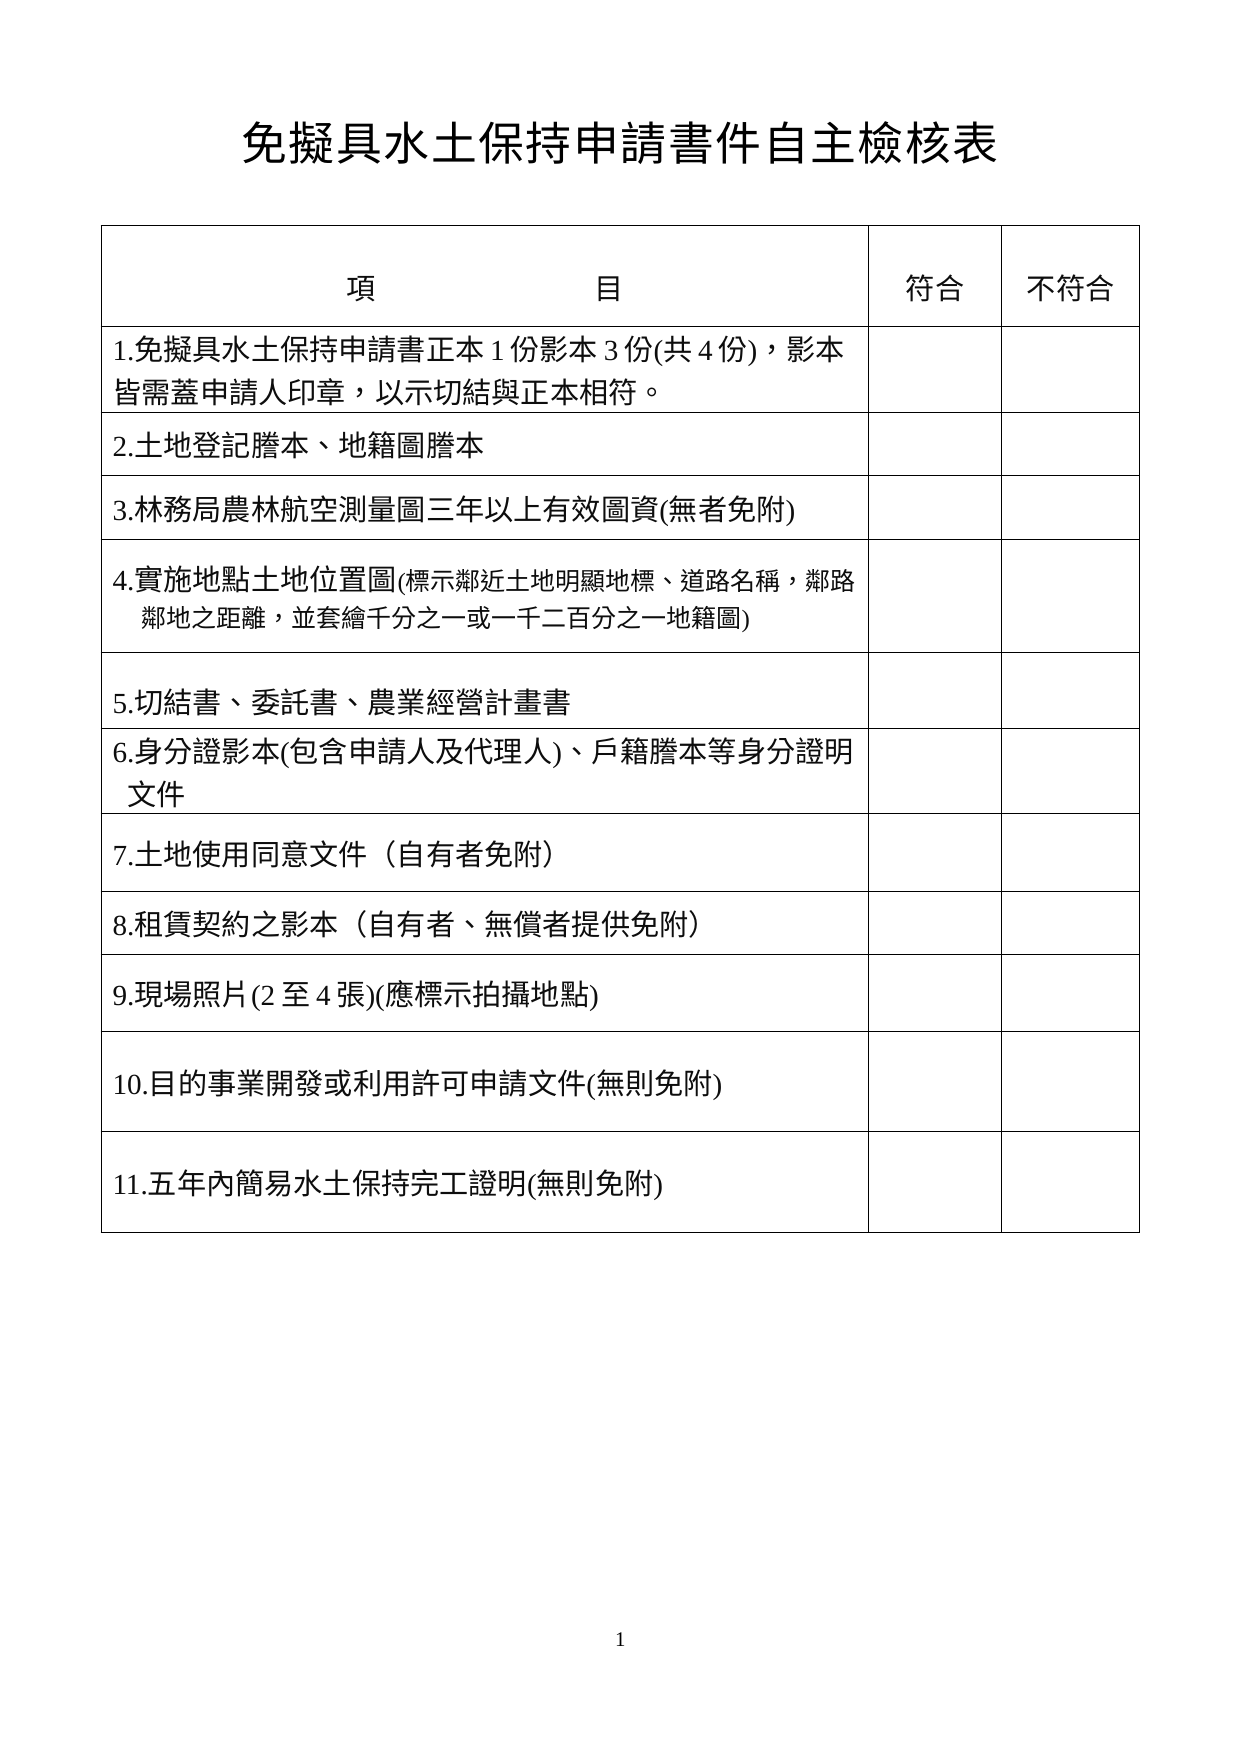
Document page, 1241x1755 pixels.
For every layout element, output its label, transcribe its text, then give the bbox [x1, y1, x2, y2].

table_cell 7.土地使用同意文件（自有者免附） [102, 814, 868, 891]
table_cell [1002, 955, 1139, 1031]
table_header 項 目 [102, 226, 868, 326]
table_cell 5.切結書、委託書、農業經營計畫書 [102, 653, 868, 728]
table_cell [1002, 476, 1139, 539]
table_cell [1002, 892, 1139, 954]
table_cell 4.實施地點土地位置圖(標示鄰近土地明顯地標、道路名稱，鄰路鄰地之距離，並套繪千分之一或一千二百分之一地籍圖) [102, 540, 868, 652]
table_cell [1002, 653, 1139, 728]
table_cell 8.租賃契約之影本（自有者、無償者提供免附） [102, 892, 868, 954]
table_cell 1.免擬具水土保持申請書正本1份影本3份(共4份)，影本皆需蓋申請人印章，以示切結與正本相符。 [102, 327, 868, 412]
table_cell [869, 476, 1001, 539]
table_cell [869, 1032, 1001, 1131]
table_cell 9.現場照片(2至4張)(應標示拍攝地點) [102, 955, 868, 1031]
table_cell 2.土地登記謄本、地籍圖謄本 [102, 413, 868, 475]
table_cell [869, 413, 1001, 475]
table_cell 3.林務局農林航空測量圖三年以上有效圖資(無者免附) [102, 476, 868, 539]
table_cell [1002, 413, 1139, 475]
table_cell [869, 814, 1001, 891]
table_header 不符合 [1002, 226, 1139, 326]
table_cell [869, 955, 1001, 1031]
table_cell [1002, 729, 1139, 813]
table_cell 11.五年內簡易水土保持完工證明(無則免附) [102, 1132, 868, 1232]
table_cell 10.目的事業開發或利用許可申請文件(無則免附) [102, 1032, 868, 1131]
table_cell [1002, 814, 1139, 891]
table_cell [869, 892, 1001, 954]
table_cell [1002, 327, 1139, 412]
table_cell [869, 729, 1001, 813]
table_cell [1002, 1032, 1139, 1131]
table_cell [1002, 540, 1139, 652]
table_cell [869, 653, 1001, 728]
text 免擬具水土保持申請書件自主檢核表 [71, 108, 1169, 174]
table_cell [869, 1132, 1001, 1232]
table_cell [869, 327, 1001, 412]
table_cell [1002, 1132, 1139, 1232]
table_cell [869, 540, 1001, 652]
table_cell 6.身分證影本(包含申請人及代理人)、戶籍謄本等身分證明 文件 [102, 729, 868, 813]
table_header 符合 [869, 226, 1001, 326]
